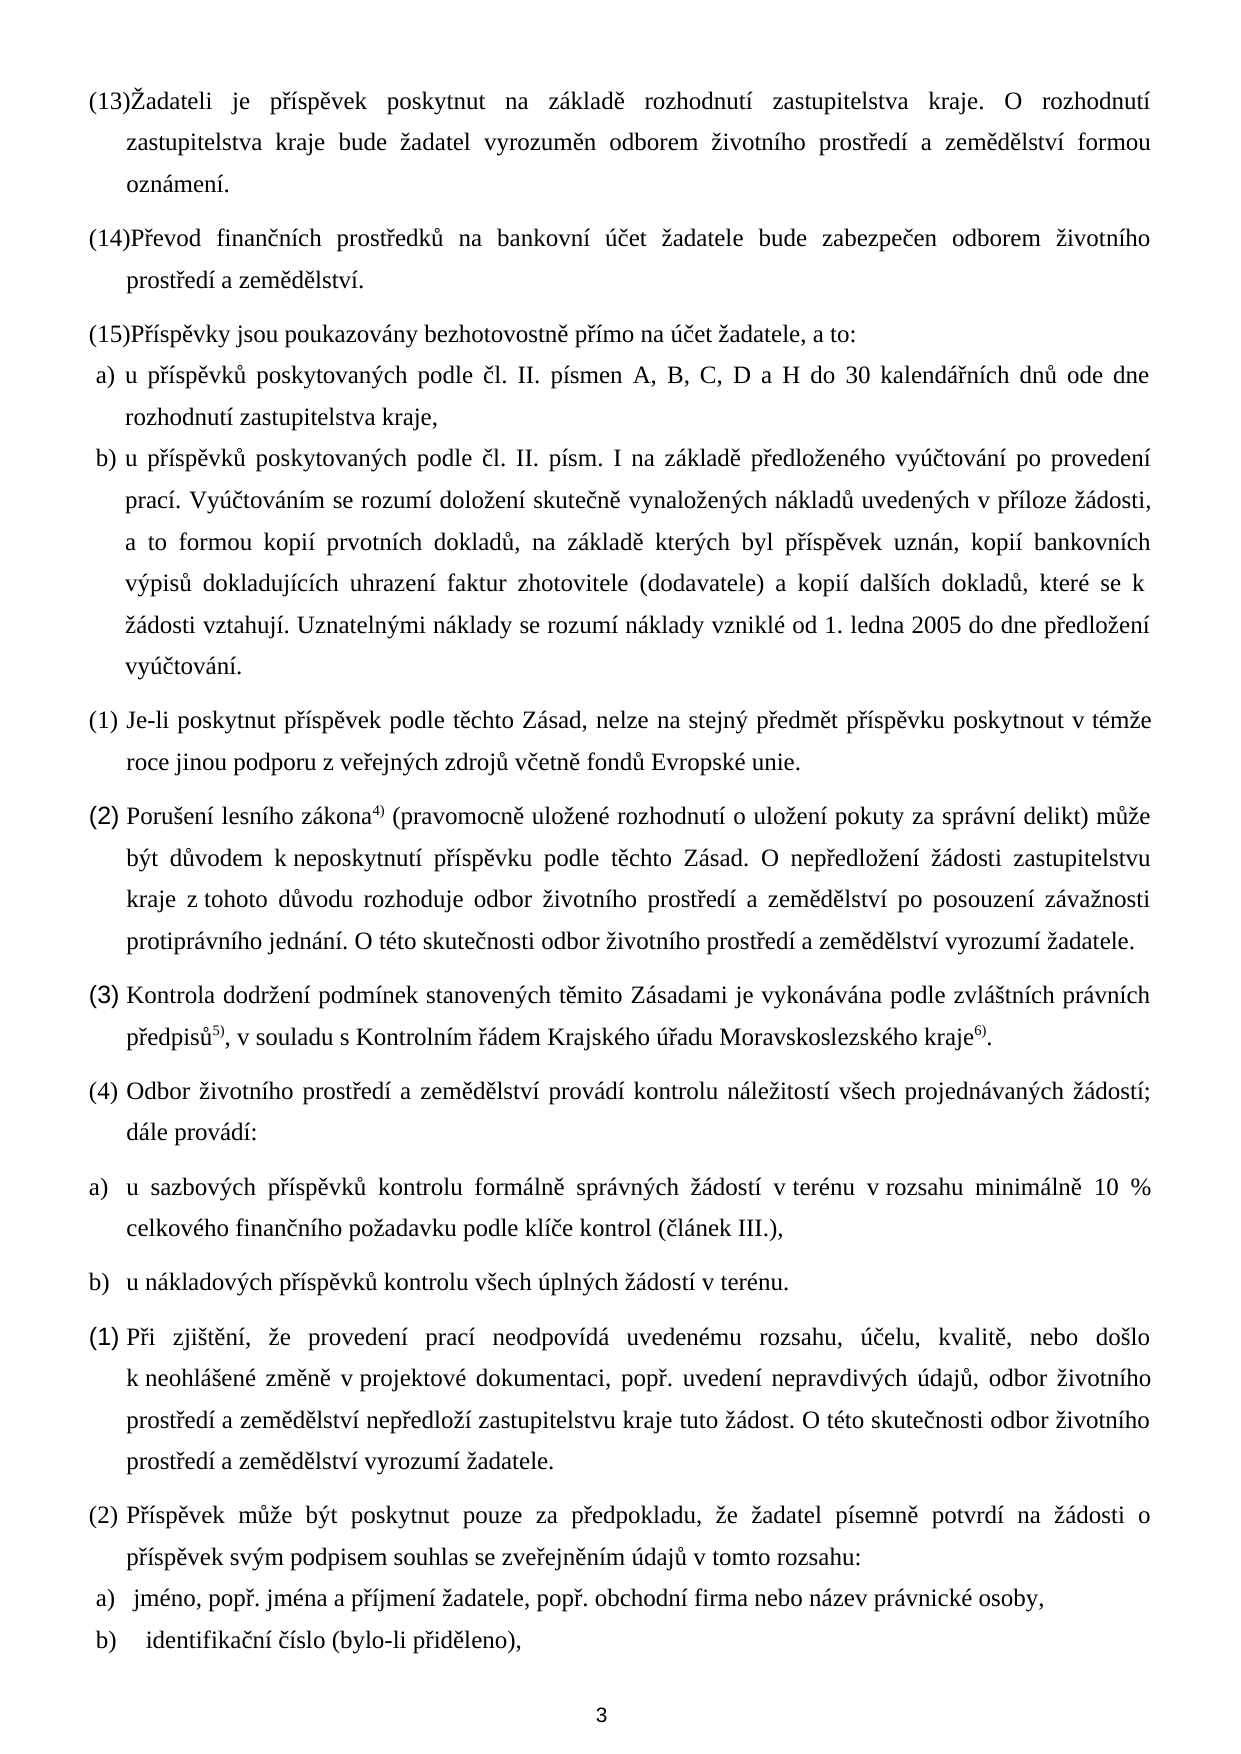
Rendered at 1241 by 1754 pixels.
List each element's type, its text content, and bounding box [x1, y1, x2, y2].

list Porušení lesního zákona4) (pravomocně uložené rozhodnutí o uložení pokuty za správní delikt) může být důvodem k neposkytnutí příspěvku podle těchto Zásad. O nepředložení žádosti zastupitelstvu kraje z tohoto důvodu rozhoduje odbor životního prostředí a zemědělství po posouzení závažnosti protiprávního jednání. O této skutečnosti odbor životního prostředí a zemědělství vyrozumí žadatele. [89, 802, 1151, 955]
list Žadateli je příspěvek poskytnut na základě rozhodnutí zastupitelstva kraje. O rozhodnutí zastupitelstva kraje bude žadatel vyrozuměn odborem životního prostředí a zemědělství formou oznámení. [89, 87, 1151, 198]
list Kontrola dodržení podmínek stanovených těmito Zásadami je vykonávána podle zvláštních právních předpisů5), v souladu s Kontrolním řádem Krajského úřadu Moravskoslezského kraje6). [89, 981, 1151, 1051]
list u sazbových příspěvků kontrolu formálně správných žádostí v terénu v rozsahu minimálně 10 % celkového finančního požadavku podle klíče kontrol (článek III.), [89, 1173, 1151, 1242]
list u příspěvků poskytovaných podle čl. II. písmen A, B, C, D a H do 30 kalendářních dnů ode dne rozhodnutí zastupitelstva kraje, [96, 361, 1151, 431]
list u nákladových příspěvků kontrolu všech úplných žádostí v terénu. [89, 1268, 1151, 1296]
list Příspěvky jsou poukazovány bezhotovostně přímo na účet žadatele, a to: [89, 320, 1151, 347]
list u příspěvků poskytovaných podle čl. II. písm. I na základě předloženého vyúčtování po provedení prací. Vyúčtováním se rozumí doložení skutečně vynaložených nákladů uvedených v příloze žádosti, a to formou kopií prvotních dokladů, na základě kterých byl příspěvek uznán, kopií bankovních výpisů dokladujících uhrazení faktur zhotovitele (dodavatele) a kopií dalších dokladů, které se k žádosti vztahují. Uznatelnými náklady se rozumí náklady vzniklé od 1. ledna 2005 do dne předložení vyúčtování. [96, 444, 1151, 680]
list Odbor životního prostředí a zemědělství provádí kontrolu náležitostí všech projednávaných žádostí; dále provádí: [89, 1077, 1151, 1146]
list Příspěvek může být poskytnut pouze za předpokladu, že žadatel písemně potvrdí na žádosti o příspěvek svým podpisem souhlas se zveřejněním údajů v tomto rozsahu: [89, 1501, 1151, 1571]
list Při zjištění, že provedení prací neodpovídá uvedenému rozsahu, účelu, kvalitě, nebo došlo k neohlášené změně v projektové dokumentaci, popř. uvedení nepravdivých údajů, odbor životního prostředí a zemědělství nepředloží zastupitelstvu kraje tuto žádost. O této skutečnosti odbor životního prostředí a zemědělství vyrozumí žadatele. [89, 1322, 1151, 1475]
list identifikační číslo (bylo-li přiděleno), [96, 1626, 1151, 1654]
list Je-li poskytnut příspěvek podle těchto Zásad, nelze na stejný předmět příspěvku poskytnout v témže roce jinou podporu z veřejných zdrojů včetně fondů Evropské unie. [89, 706, 1151, 776]
list jméno, popř. jména a příjmení žadatele, popř. obchodní firma nebo název právnické osoby, [96, 1584, 1151, 1612]
list Převod finančních prostředků na bankovní účet žadatele bude zabezpečen odborem životního prostředí a zemědělství. [89, 224, 1151, 293]
